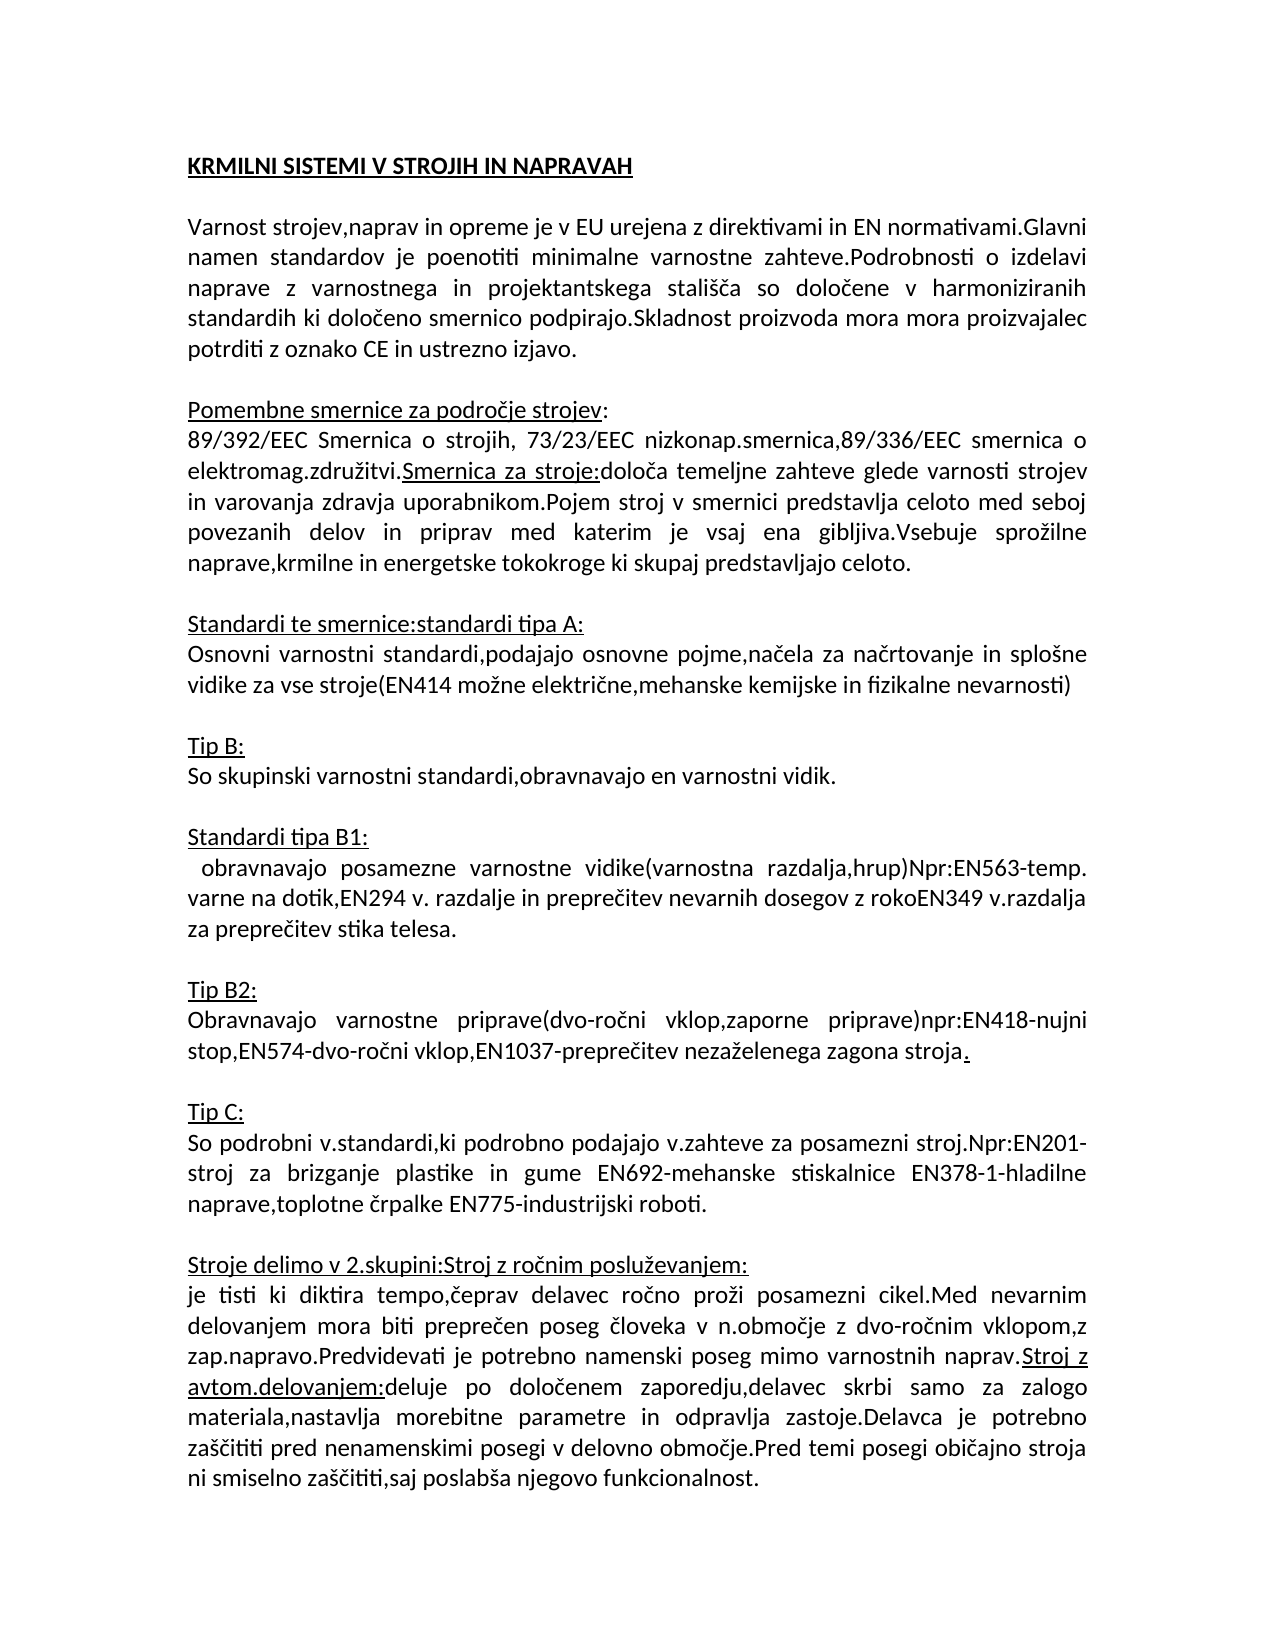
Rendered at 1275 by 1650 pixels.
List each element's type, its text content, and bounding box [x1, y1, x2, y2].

text je tisti ki diktira tempo,čeprav delavec ročno proži posamezni cikel.Med nevarnim delovanjem mora biti preprečen poseg človeka v n.območje z dvo-ročnim vklopom,z zap.napravo.Predvidevati je potrebno namenski poseg mimo varnostnih naprav.Stroj z avtom.delovanjem:deluje po določenem zaporedju,delavec skrbi samo za zalogo materiala,nastavlja morebitne parametre in odpravlja zastoje.Delavca je potrebno zaščititi pred nenamenskimi posegi v delovno območje.Pred temi posegi običajno stroja ni smiselno zaščititi,saj poslabša njegovo funkcionalnost. [187, 1279, 1088, 1493]
text Tip B: [187, 730, 1088, 760]
text Tip B2: [187, 974, 1088, 1004]
text 89/392/EEC Smernica o strojih, 73/23/EEC nizkonap.smernica,89/336/EEC smernica o elektromag.združitvi.Smernica za stroje:določa temeljne zahteve glede varnosti strojev in varovanja zdravja uporabnikom.Pojem stroj v smernici predstavlja celoto med seboj povezanih delov in priprav med katerim je vsaj ena gibljiva.Vsebuje sprožilne naprave,krmilne in energetske tokokroge ki skupaj predstavljajo celoto. [187, 425, 1088, 577]
text Osnovni varnostni standardi,podajajo osnovne pojme,načela za načrtovanje in splošne vidike za vse stroje(EN414 možne električne,mehanske kemijske in fizikalne nevarnosti) [187, 638, 1088, 699]
text obravnavajo posamezne varnostne vidike(varnostna razdalja,hrup)Npr:EN563-temp. varne na dotik,EN294 v. razdalje in preprečitev nevarnih dosegov z rokoEN349 v.razdalja za preprečitev stika telesa. [187, 852, 1088, 943]
text Obravnavajo varnostne priprave(dvo-ročni vklop,zaporne priprave)npr:EN418-nujni stop,EN574-dvo-ročni vklop,EN1037-preprečitev nezaželenega zagona stroja. [187, 1004, 1088, 1066]
text Tip C: [187, 1096, 1088, 1127]
text KRMILNI SISTEMI V STROJIH IN NAPRAVAH [187, 150, 1088, 181]
text Varnost strojev,naprav in opreme je v EU urejena z direktivami in EN normativami.Glavni namen standardov je poenotiti minimalne varnostne zahteve.Podrobnosti o izdelavi naprave z varnostnega in projektantskega stališča so določene v harmoniziranih standardih ki določeno smernico podpirajo.Skladnost proizvoda mora mora proizvajalec potrditi z oznako CE in ustrezno izjavo. [187, 211, 1088, 364]
text Standardi tipa B1: [187, 821, 1088, 852]
text Stroje delimo v 2.skupini:Stroj z ročnim posluževanjem: [187, 1249, 1088, 1279]
text So skupinski varnostni standardi,obravnavajo en varnostni vidik. [187, 760, 1088, 791]
text Standardi te smernice:standardi tipa A: [187, 608, 1088, 638]
text Pomembne smernice za področje strojev: [187, 394, 1088, 425]
text So podrobni v.standardi,ki podrobno podajajo v.zahteve za posamezni stroj.Npr:EN201-stroj za brizganje plastike in gume EN692-mehanske stiskalnice EN378-1-hladilne naprave,toplotne črpalke EN775-industrijski roboti. [187, 1127, 1088, 1218]
